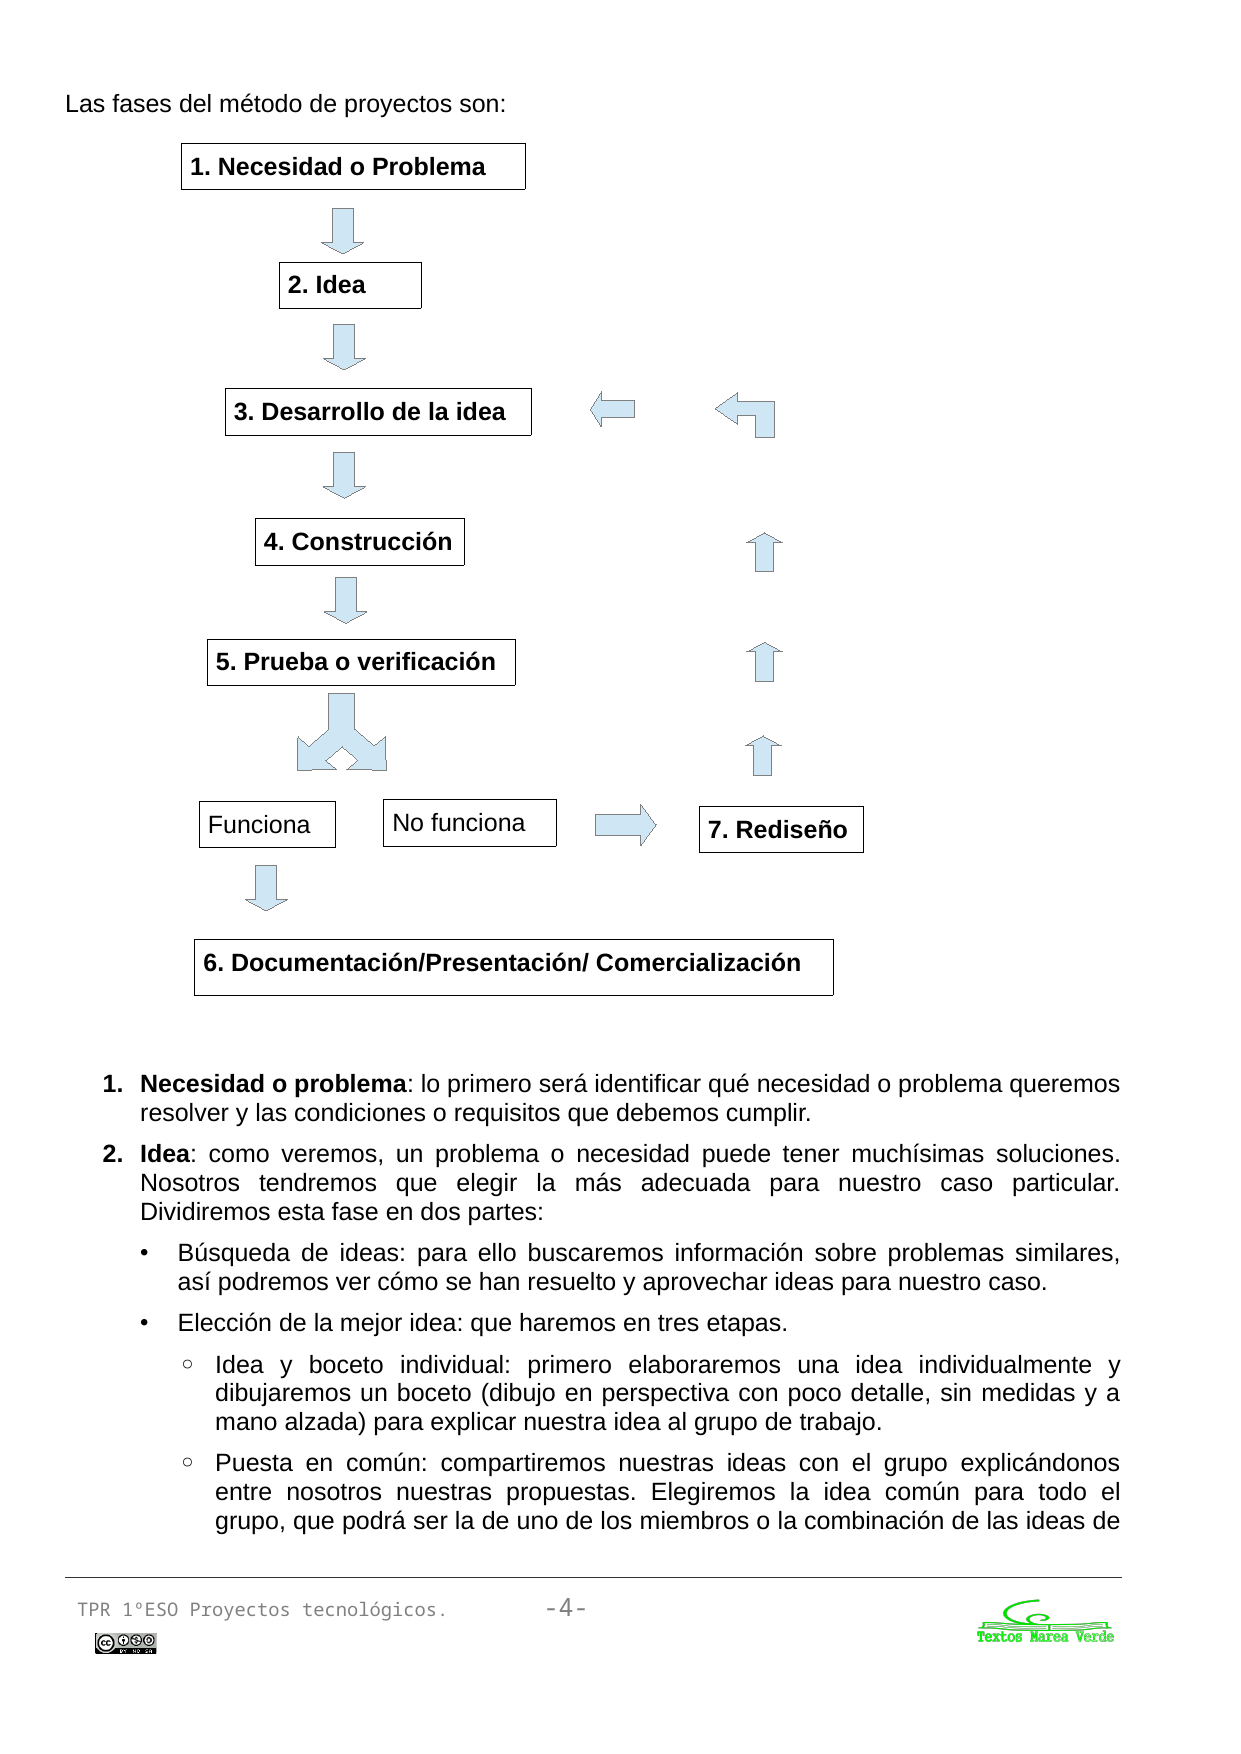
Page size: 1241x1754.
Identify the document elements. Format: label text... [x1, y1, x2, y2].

list Necesidad o problema: lo primero será identificar qué necesidad o problema queremos resolver y las condiciones o requisitos que debemos cumplir. [102, 1069, 1122, 1127]
text No funciona [392, 808, 547, 837]
text 1. Necesidad o Problema [190, 152, 516, 180]
text 7. Rediseño [708, 815, 854, 843]
list Elección de la mejor idea: que haremos en tres etapas. [140, 1308, 1122, 1337]
list Puesta en común: compartiremos nuestras ideas con el grupo explicándonos entre nosotros nuestras propuestas. Elegiremos la idea común para todo el grupo, que podrá ser la de uno de los miembros o la combinación de las ideas de [177, 1448, 1122, 1535]
list Idea y boceto individual: primero elaboraremos una idea individualmente y dibujaremos un boceto (dibujo en perspectiva con poco detalle, sin medidas y a mano alzada) para explicar nuestra idea al grupo de trabajo. [177, 1349, 1122, 1436]
text Funciona [208, 810, 326, 838]
text 3. Desarrollo de la idea [233, 397, 522, 426]
text 2. Idea [288, 271, 412, 299]
text 4. Construcción [264, 527, 455, 556]
list Búsqueda de ideas: para ello buscaremos información sobre problemas similares, así podremos ver cómo se han resuelto y aprovechar ideas para nuestro caso. [140, 1238, 1122, 1296]
list Idea: como veremos, un problema o necesidad puede tener muchísimas soluciones. Nosotros tendremos que elegir la más adecuada para nuestro caso particular. Dividiremos esta fase en dos partes: [102, 1139, 1122, 1226]
picture [970, 1594, 1122, 1654]
text Las fases del método de proyectos son: [65, 88, 1122, 117]
text 6. Documentación/Presentación/ Comercialización [203, 947, 824, 976]
text 5. Prueba o verificación [216, 647, 506, 676]
